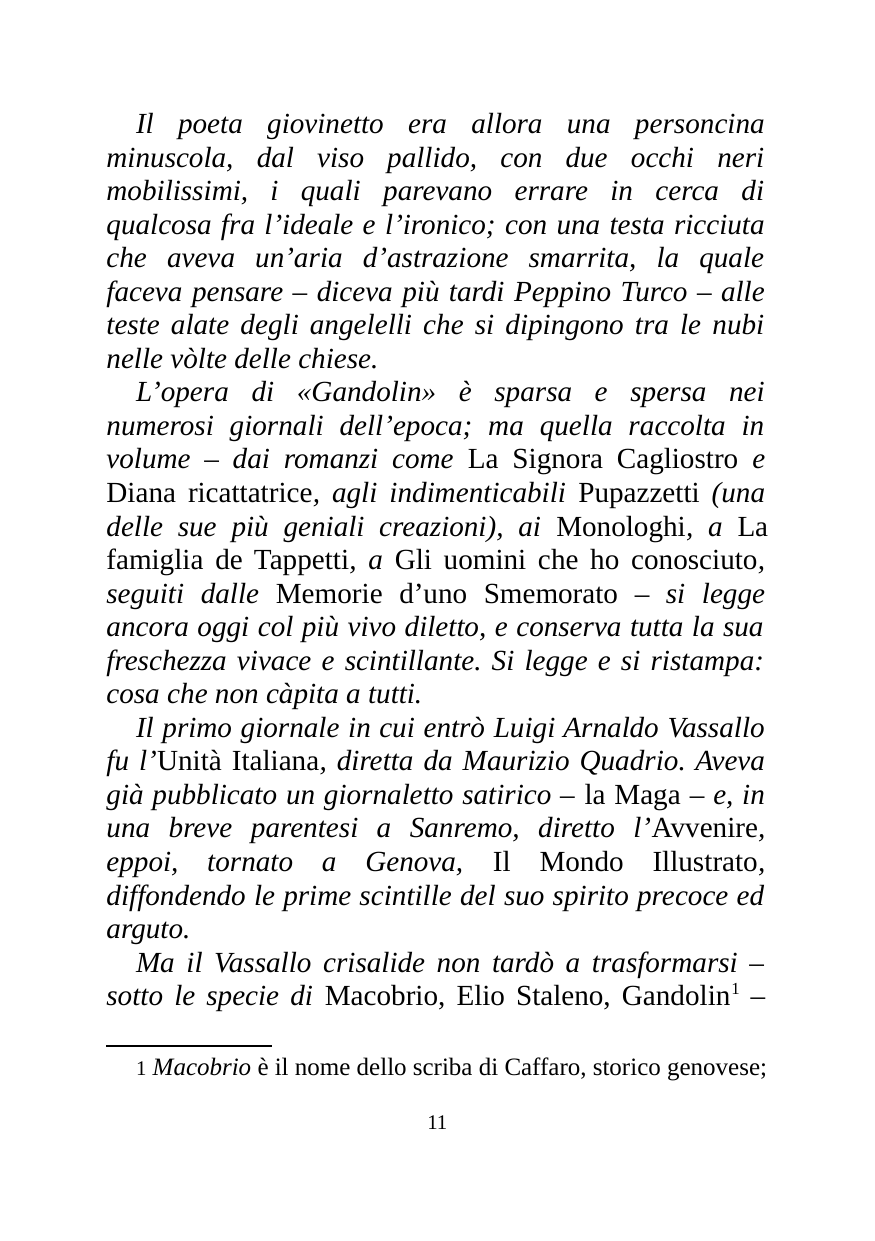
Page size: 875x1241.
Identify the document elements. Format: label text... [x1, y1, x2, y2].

text L’opera di «Gandolin» è sparsa e spersa nei numerosi giornali dell’epoca; ma quella raccolta in volume – dai romanzi come La Signora Cagliostro e Diana ricattatrice, agli indimenticabili Pupazzetti (una delle sue più geniali creazioni), ai Monologhi, a La famiglia de Tappetti, a Gli uomini che ho conosciuto, seguiti dalle Memorie d’uno Smemorato – si legge ancora oggi col più vivo diletto, e conserva tutta la sua freschezza vivace e scintillante. Si legge e si ristampa: cosa che non càpita a tutti. [106, 374, 768, 710]
text Ma il Vassallo crisalide non tardò a trasformarsi – sotto le specie di Macobrio, Elio Staleno, Gandolin – nella farfalla screziata di colori vividi e gai, quali raramente smagliarono il giornalismo italiano. Nel Caffaro, fondato e diretto da Anton Giulio Barrili, fu dapprima cronista; più tardi diventò direttore; e, negli ultimi anni, fu direttore del Secolo XIX di Genova. [106, 945, 768, 1012]
text Macobrio è il nome dello scriba di Caffaro, storico genovese; [106, 1052, 768, 1080]
text Il poeta giovinetto era allora una personcina minuscola, dal viso pallido, con due occhi neri mobilissimi, i quali parevano errare in cerca di qualcosa fra l’ideale e l’ironico; con una testa ricciuta che aveva un’aria d’astrazione smarrita, la quale faceva pensare – diceva più tardi Peppino Turco – alle teste alate degli angelelli che si dipingono tra le nubi nelle vòlte delle chiese. [106, 106, 768, 374]
text Il primo giornale in cui entrò Luigi Arnaldo Vassallo fu l’Unità Italiana, diretta da Maurizio Quadrio. Aveva già pubblicato un giornaletto satirico – la Maga – e, in una breve parentesi a Sanremo, diretto l’Avvenire, eppoi, tornato a Genova, Il Mondo Illustrato, diffondendo le prime scintille del suo spirito precoce ed arguto. [106, 710, 768, 945]
